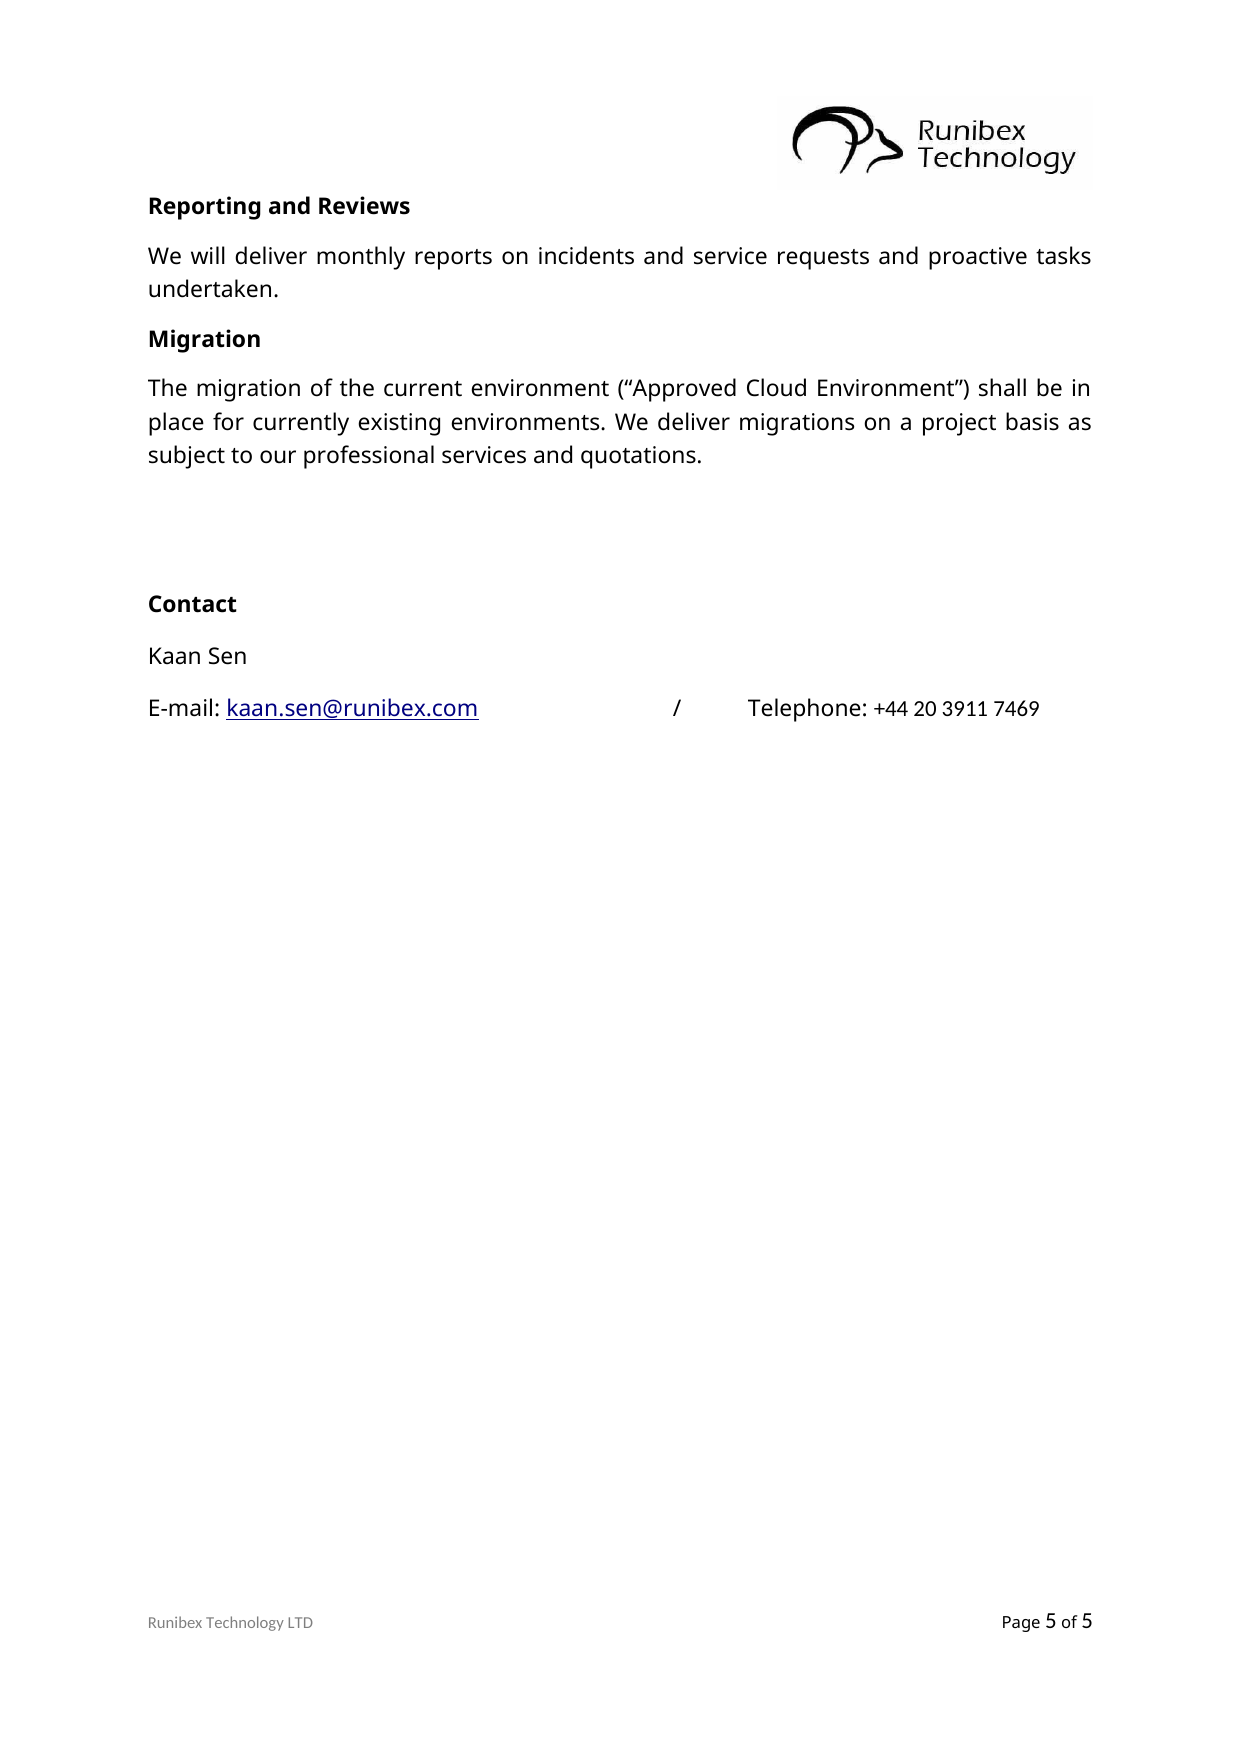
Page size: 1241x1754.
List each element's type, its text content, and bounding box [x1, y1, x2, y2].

text Reporting and Reviews [148, 190, 1093, 221]
text Contact [148, 588, 1093, 619]
text We will deliver monthly reports on incidents and service requests and proactive tasks undertaken. [148, 240, 1093, 304]
text E-mail: kaan.sen@runibex.com / Telephone: +44 20 3911 7469 [148, 692, 1093, 723]
text Kaan Sen [148, 640, 1093, 671]
text The migration of the current environment (“Approved Cloud Environment”) shall be in place for currently existing environments. We deliver migrations on a project basis as subject to our professional services and quotations. [148, 372, 1093, 470]
text Migration [148, 323, 1093, 354]
